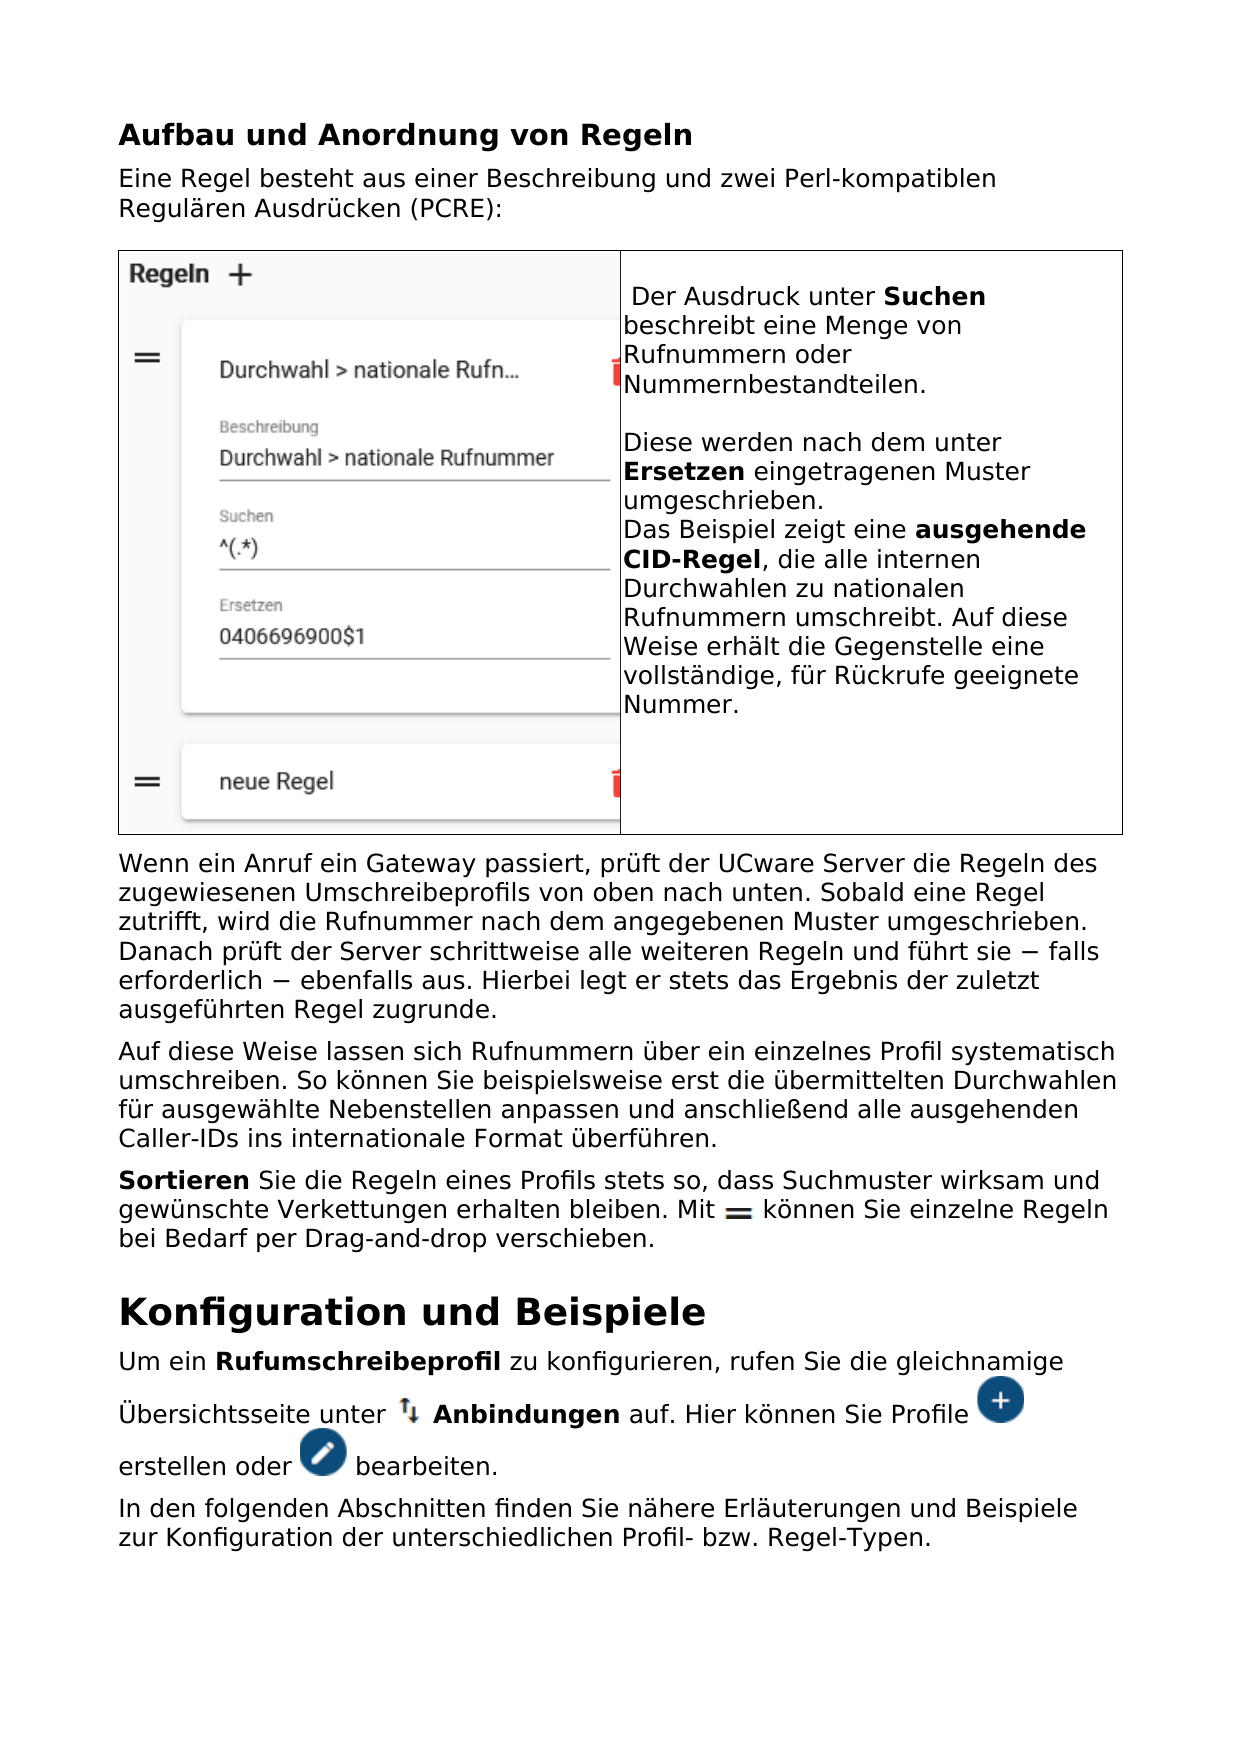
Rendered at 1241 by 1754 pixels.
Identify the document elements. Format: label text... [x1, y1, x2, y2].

picture [121, 253, 621, 832]
text Auf diese Weise lassen sich Rufnummern über ein einzelnes Profil systematisch umschreiben. So können Sie beispielsweise erst die übermittelten Durchwahlen für ausgewählte Nebenstellen anpassen und anschließend alle ausgehenden Caller-IDs ins internationale Format überführen. [118, 1037, 1122, 1153]
picture [386, 1398, 433, 1423]
text Wenn ein Anruf ein Gateway passiert, prüft der UCware Server die Regeln des zugewiesenen Umschreibeprofils von oben nach unten. Sobald eine Regel zutrifft, wird die Rufnummer nach dem angegebenen Muster umgeschrieben. Danach prüft der Server schrittweise alle weiteren Regeln und führt sie − falls erforderlich − ebenfalls aus. Hierbei legt er stets das Ergebnis der zuletzt ausgeführten Regel zugrunde. [118, 849, 1122, 1024]
picture [715, 1208, 763, 1219]
text Eine Regel besteht aus einer Beschreibung und zwei Perl-kompatiblen Regulären Ausdrücken (PCRE): [118, 164, 1122, 223]
picture [977, 1376, 1024, 1423]
subtitle Aufbau und Anordnung von Regeln [118, 118, 1122, 152]
picture [300, 1428, 347, 1476]
subtitle Konfiguration und Beispiele [118, 1291, 1122, 1334]
text Sortieren Sie die Regeln eines Profils stets so, dass Suchmuster wirksam und gewünschte Verkettungen erhalten bleiben. Mitkönnen Sie einzelne Regeln bei Bedarf per Drag-and-drop verschieben. [118, 1166, 1122, 1253]
text Um ein Rufumschreibeprofil zu konfigurieren, rufen Sie die gleichnamige Übersichtsseite unterAnbindungen auf. Hier können Sie Profile erstellen oder bearbeiten. [118, 1347, 1122, 1482]
table_header Der Ausdruck unter Suchen beschreibt eine Menge von Rufnummern oder Nummernbestandteilen. Diese werden nach dem unter Ersetzen eingetragenen Muster umgeschrieben. Das Beispiel zeigt eine ausgehende CID-Regel, die alle internen Durchwahlen zu nationalen Rufnummern umschreibt. Auf diese Weise erhält die Gegenstelle eine vollständige, für Rückrufe geeignete Nummer. [621, 251, 1122, 834]
text In den folgenden Abschnitten finden Sie nähere Erläuterungen und Beispiele zur Konfiguration der unterschiedlichen Profil- bzw. Regel-Typen. [118, 1494, 1122, 1553]
